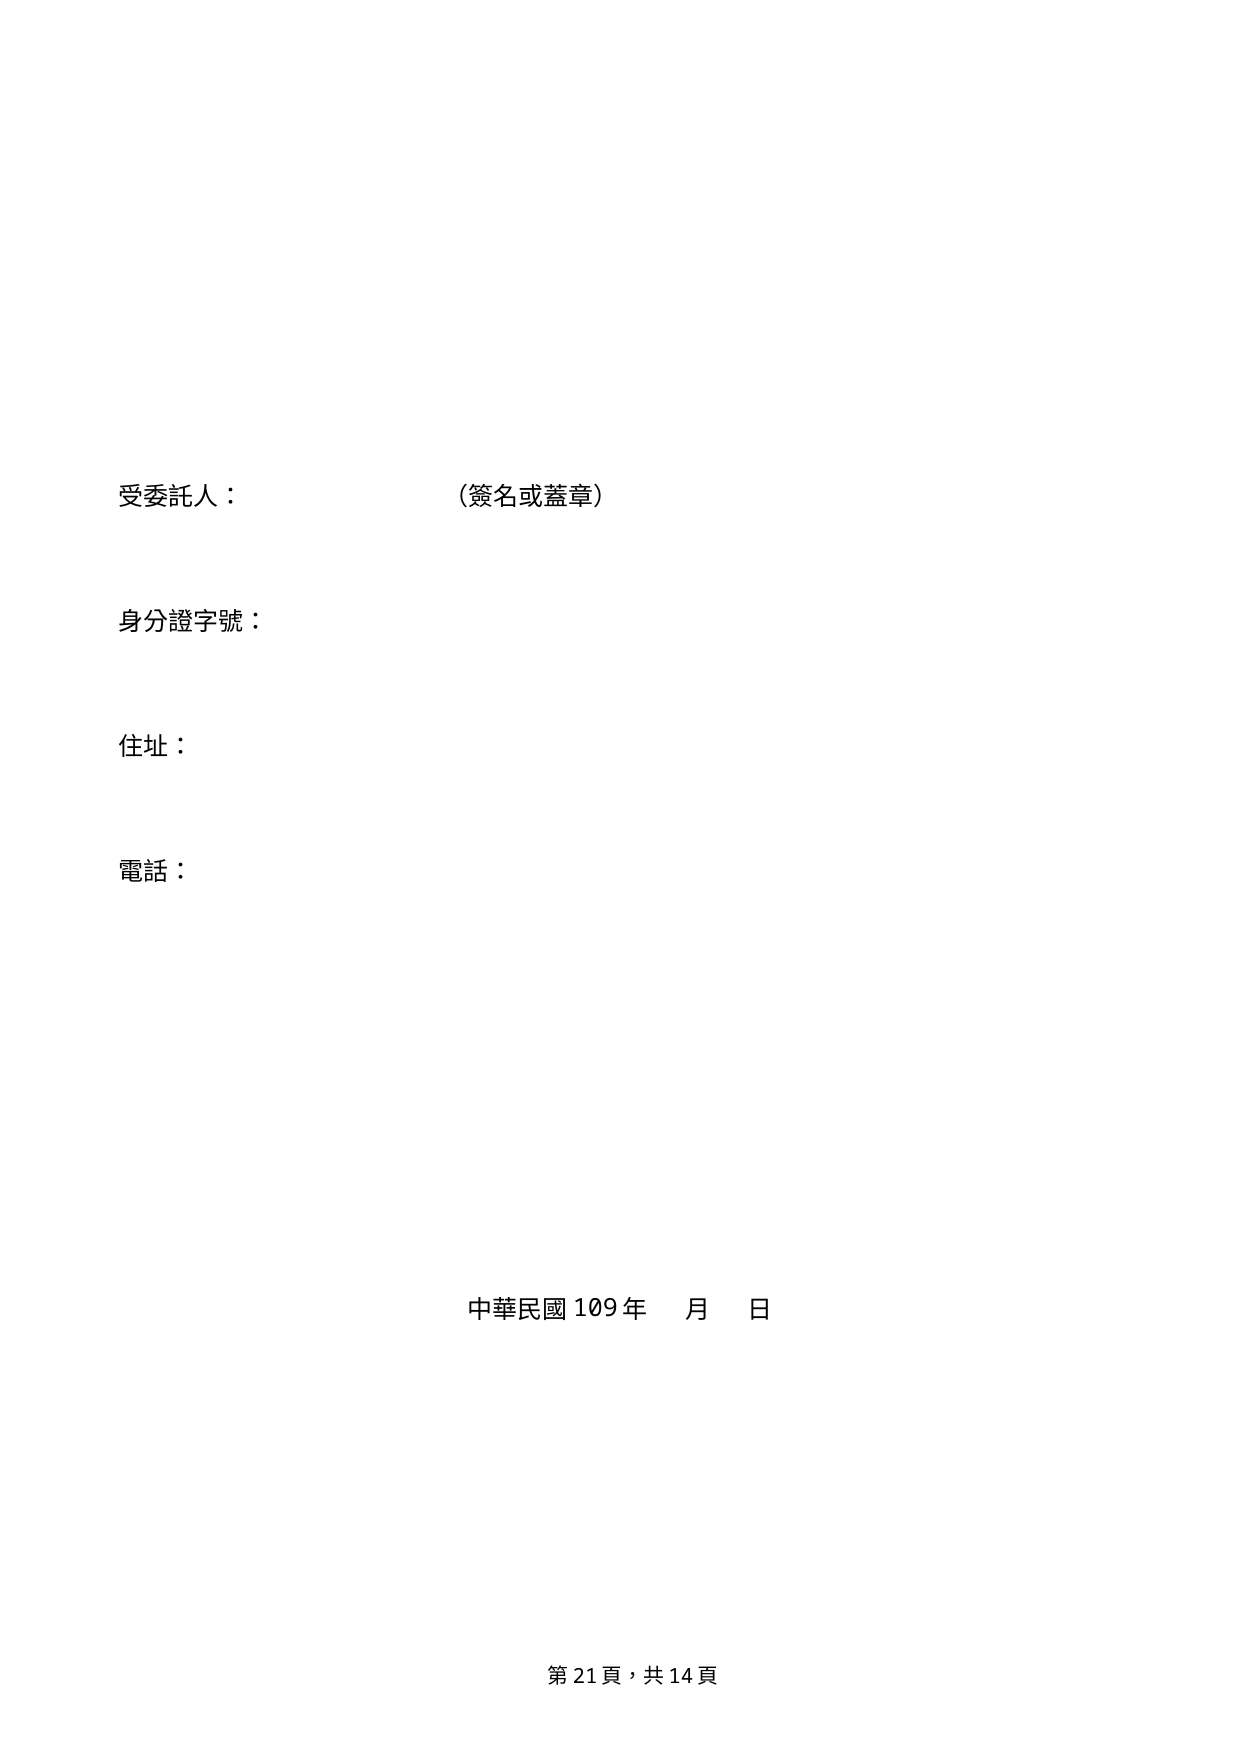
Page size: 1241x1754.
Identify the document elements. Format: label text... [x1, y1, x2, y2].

text 身分證字號： [118, 578, 1122, 641]
text 中華民國109年 月 日 [118, 1266, 1122, 1328]
text 住址： [118, 703, 1122, 766]
text 電話： [118, 828, 1122, 891]
text 受委託人： （簽名或蓋章） [118, 453, 1122, 516]
